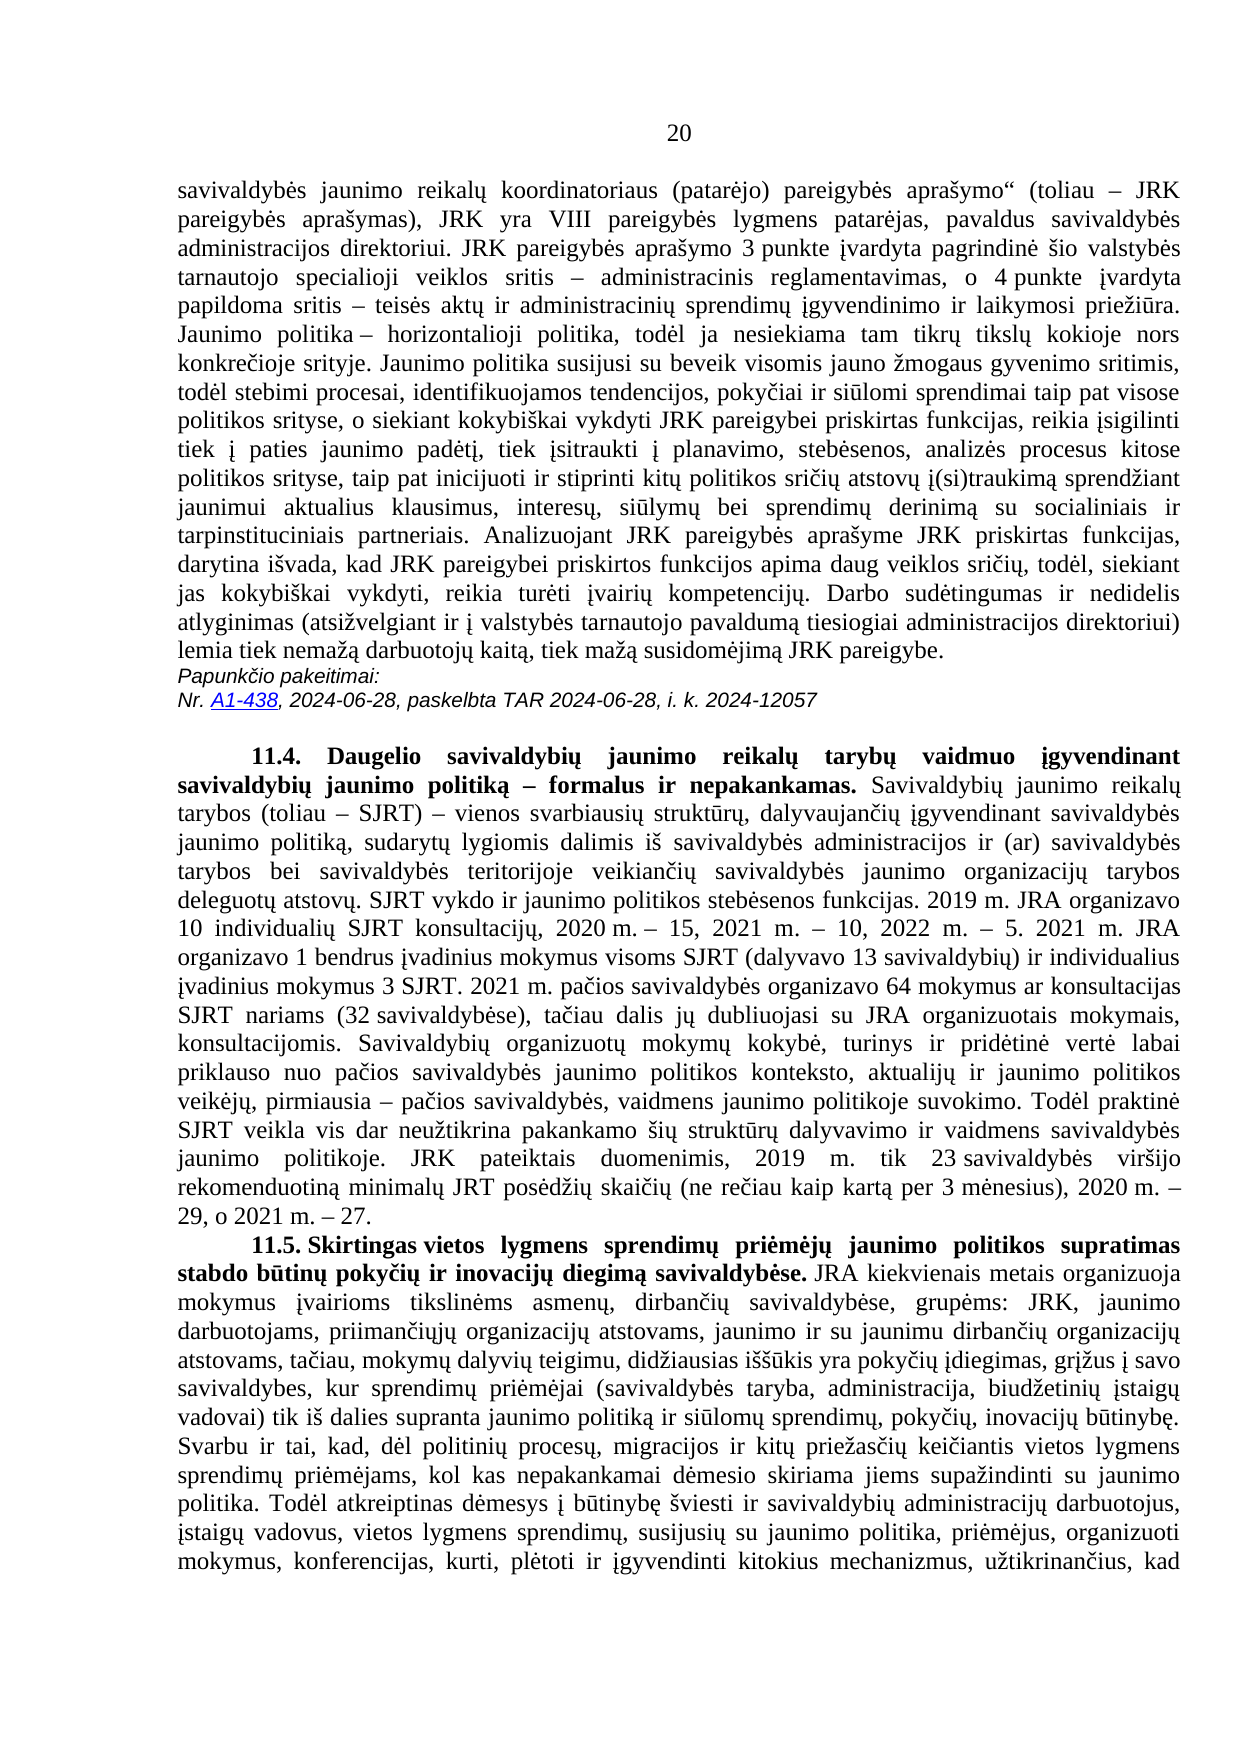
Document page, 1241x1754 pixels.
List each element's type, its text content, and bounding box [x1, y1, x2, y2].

text Nr. A1-438, 2024-06-28, paskelbta TAR 2024-06-28, i. k. 2024-12057 [177, 688, 1181, 712]
text 11.4. Daugelio savivaldybių jaunimo reikalų tarybų vaidmuo įgyvendinant savivaldybių jaunimo politiką – formalus ir nepakankamas. Savivaldybių jaunimo reikalų tarybos (toliau – SJRT) – vienos svarbiausių struktūrų, dalyvaujančių įgyvendinant savivaldybės jaunimo politiką, sudarytų lygiomis dalimis iš savivaldybės administracijos ir (ar) savivaldybės tarybos bei savivaldybės teritorijoje veikiančių savivaldybės jaunimo organizacijų tarybos deleguotų atstovų. SJRT vykdo ir jaunimo politikos stebėsenos funkcijas. 2019 m. JRA organizavo 10 individualių SJRT konsultacijų, 2020 m. – 15, 2021 m. – 10, 2022 m. – 5. 2021 m. JRA organizavo 1 bendrus įvadinius mokymus visoms SJRT (dalyvavo 13 savivaldybių) ir individualius įvadinius mokymus 3 SJRT. 2021 m. pačios savivaldybės organizavo 64 mokymus ar konsultacijas SJRT nariams (32 savivaldybėse), tačiau dalis jų dubliuojasi su JRA organizuotais mokymais, konsultacijomis. Savivaldybių organizuotų mokymų kokybė, turinys ir pridėtinė vertė labai priklauso nuo pačios savivaldybės jaunimo politikos konteksto, aktualijų ir jaunimo politikos veikėjų, pirmiausia – pačios savivaldybės, vaidmens jaunimo politikoje suvokimo. Todėl praktinė SJRT veikla vis dar neužtikrina pakankamo šių struktūrų dalyvavimo ir vaidmens savivaldybės jaunimo politikoje. JRK pateiktais duomenimis, 2019 m. tik 23 savivaldybės viršijo rekomenduotiną minimalų JRT posėdžių skaičių (ne rečiau kaip kartą per 3 mėnesius), 2020 m. – 29, o 2021 m. – 27. [177, 741, 1181, 1230]
text 11.5. Skirtingas vietos lygmens sprendimų priėmėjų jaunimo politikos supratimas stabdo būtinų pokyčių ir inovacijų diegimą savivaldybėse. JRA kiekvienais metais organizuoja mokymus įvairioms tikslinėms asmenų, dirbančių savivaldybėse, grupėms: JRK, jaunimo darbuotojams, priimančiųjų organizacijų atstovams, jaunimo ir su jaunimu dirbančių organizacijų atstovams, tačiau, mokymų dalyvių teigimu, didžiausias iššūkis yra pokyčių įdiegimas, grįžus į savo savivaldybes, kur sprendimų priėmėjai (savivaldybės taryba, administracija, biudžetinių įstaigų vadovai) tik iš dalies supranta jaunimo politiką ir siūlomų sprendimų, pokyčių, inovacijų būtinybę. Svarbu ir tai, kad, dėl politinių procesų, migracijos ir kitų priežasčių keičiantis vietos lygmens sprendimų priėmėjams, kol kas nepakankamai dėmesio skiriama jiems supažindinti su jaunimo politika. Todėl atkreiptinas dėmesys į būtinybę šviesti ir savivaldybių administracijų darbuotojus, įstaigų vadovus, vietos lygmens sprendimų, susijusių su jaunimo politika, priėmėjus, organizuoti mokymus, konferencijas, kurti, plėtoti ir įgyvendinti kitokius mechanizmus, užtikrinančius, kad [177, 1230, 1181, 1575]
text savivaldybės jaunimo reikalų koordinatoriaus (patarėjo) pareigybės aprašymo“ (toliau – JRK pareigybės aprašymas), JRK yra VIII pareigybės lygmens patarėjas, pavaldus savivaldybės administracijos direktoriui. JRK pareigybės aprašymo 3 punkte įvardyta pagrindinė šio valstybės tarnautojo specialioji veiklos sritis – administracinis reglamentavimas, o 4 punkte įvardyta papildoma sritis – teisės aktų ir administracinių sprendimų įgyvendinimo ir laikymosi priežiūra. Jaunimo politika – horizontalioji politika, todėl ja nesiekiama tam tikrų tikslų kokioje nors konkrečioje srityje. Jaunimo politika susijusi su beveik visomis jauno žmogaus gyvenimo sritimis, todėl stebimi procesai, identifikuojamos tendencijos, pokyčiai ir siūlomi sprendimai taip pat visose politikos srityse, o siekiant kokybiškai vykdyti JRK pareigybei priskirtas funkcijas, reikia įsigilinti tiek į paties jaunimo padėtį, tiek įsitraukti į planavimo, stebėsenos, analizės procesus kitose politikos srityse, taip pat inicijuoti ir stiprinti kitų politikos sričių atstovų į(si)traukimą sprendžiant jaunimui aktualius klausimus, interesų, siūlymų bei sprendimų derinimą su socialiniais ir tarpinstituciniais partneriais. Analizuojant JRK pareigybės aprašyme JRK priskirtas funkcijas, darytina išvada, kad JRK pareigybei priskirtos funkcijos apima daug veiklos sričių, todėl, siekiant jas kokybiškai vykdyti, reikia turėti įvairių kompetencijų. Darbo sudėtingumas ir nedidelis atlyginimas (atsižvelgiant ir į valstybės tarnautojo pavaldumą tiesiogiai administracijos direktoriui) lemia tiek nemažą darbuotojų kaitą, tiek mažą susidomėjimą JRK pareigybe. [177, 176, 1181, 664]
text Papunkčio pakeitimai: [177, 664, 1181, 688]
